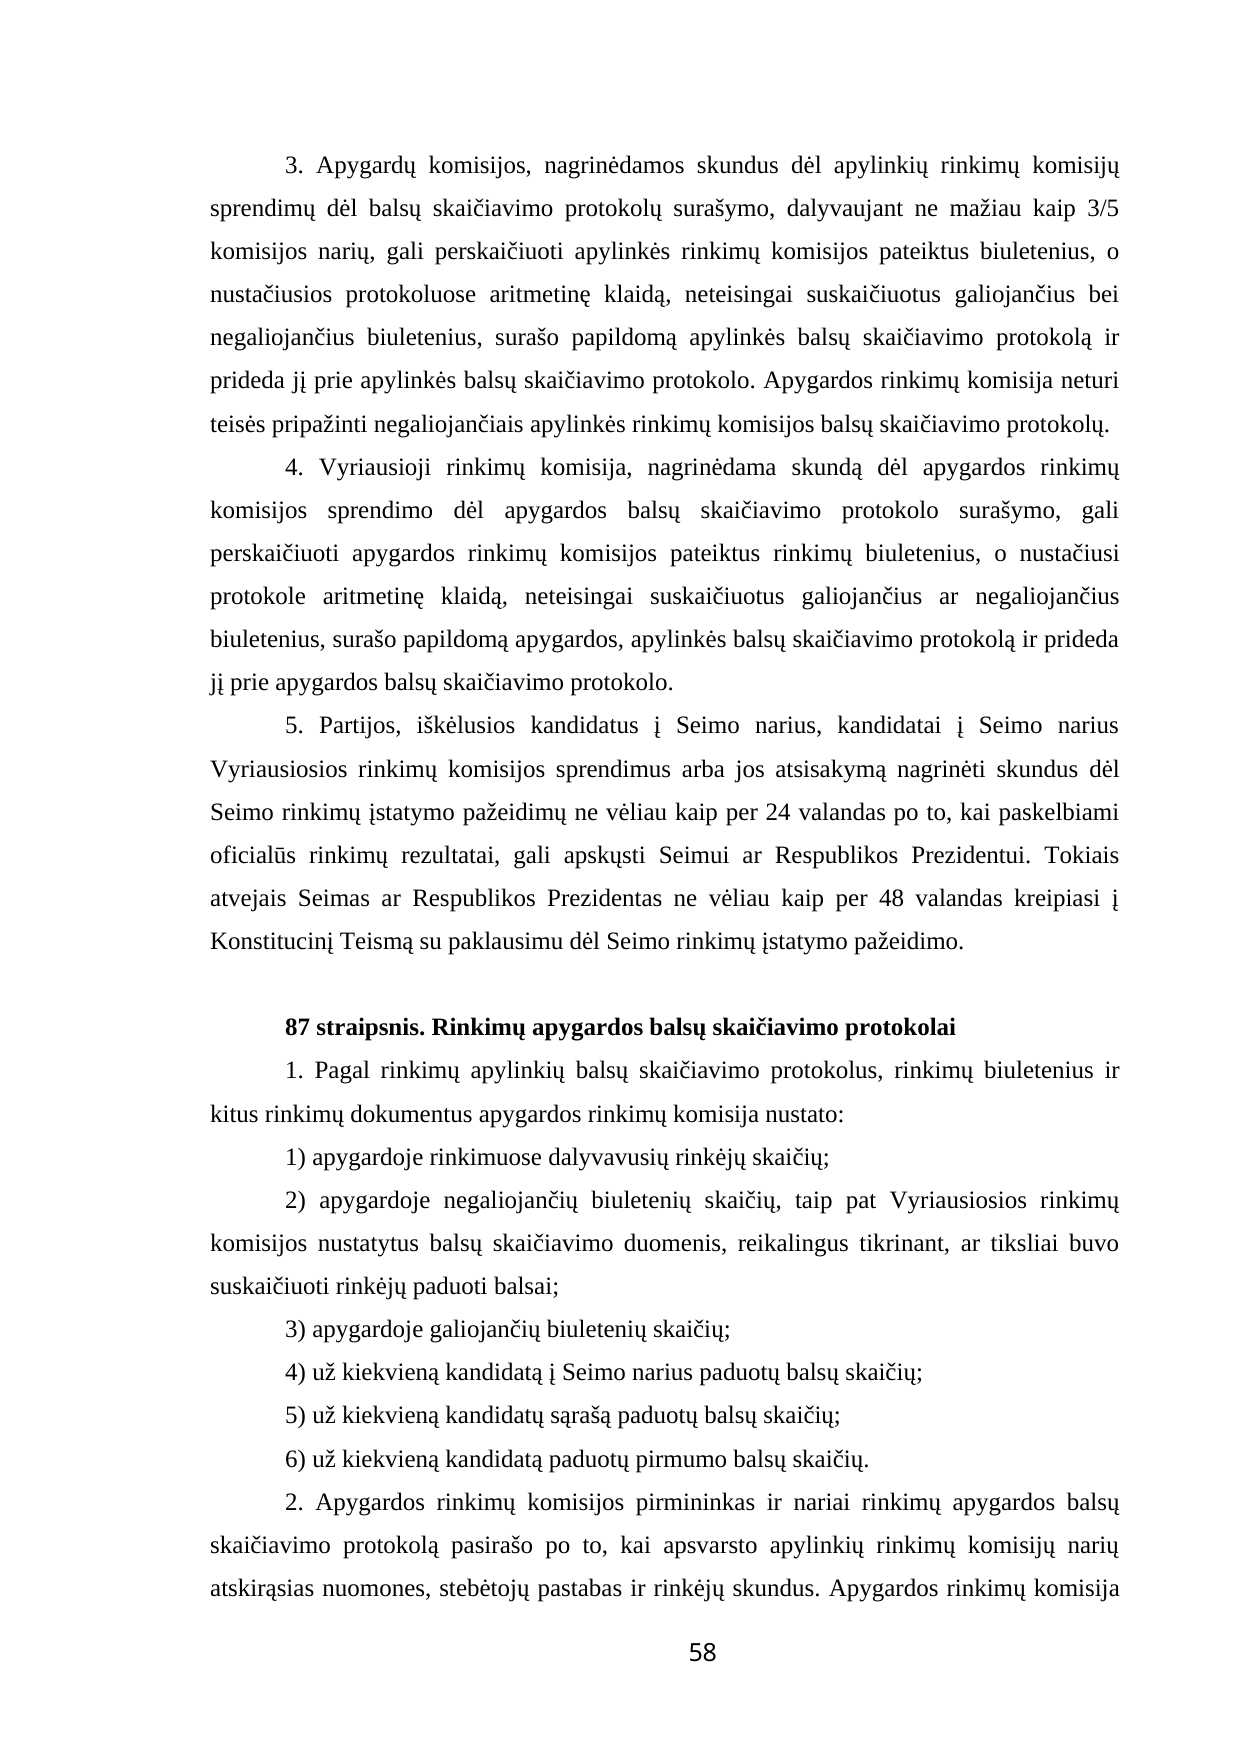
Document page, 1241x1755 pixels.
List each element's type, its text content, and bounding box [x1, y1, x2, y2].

text 5) už kiekvieną kandidatų sąrašą paduotų balsų skaičių; [210, 1401, 1120, 1429]
text 6) už kiekvieną kandidatą paduotų pirmumo balsų skaičių. [210, 1444, 1120, 1472]
text 2) apygardoje negaliojančių biuletenių skaičių, taip pat Vyriausiosios rinkimų komisijos nustatytus balsų skaičiavimo duomenis, reikalingus tikrinant, ar tiksliai buvo suskaičiuoti rinkėjų paduoti balsai; [210, 1185, 1120, 1300]
text 4) už kiekvieną kandidatą į Seimo narius paduotų balsų skaičių; [210, 1357, 1120, 1386]
text 1. Pagal rinkimų apylinkių balsų skaičiavimo protokolus, rinkimų biuletenius ir kitus rinkimų dokumentus apygardos rinkimų komisija nustato: [210, 1056, 1120, 1127]
text 87 straipsnis. Rinkimų apygardos balsų skaičiavimo protokolai [210, 1012, 1120, 1041]
text 3. Apygardų komisijos, nagrinėdamos skundus dėl apylinkių rinkimų komisijų sprendimų dėl balsų skaičiavimo protokolų surašymo, dalyvaujant ne mažiau kaip 3/5 komisijos narių, gali perskaičiuoti apylinkės rinkimų komisijos pateiktus biuletenius, o nustačiusios protokoluose aritmetinę klaidą, neteisingai suskaičiuotus galiojančius bei negaliojančius biuletenius, surašo papildomą apylinkės balsų skaičiavimo protokolą ir prideda jį prie apylinkės balsų skaičiavimo protokolo. Apygardos rinkimų komisija neturi teisės pripažinti negaliojančiais apylinkės rinkimų komisijos balsų skaičiavimo protokolų. [210, 150, 1120, 437]
text 1) apygardoje rinkimuose dalyvavusių rinkėjų skaičių; [210, 1142, 1120, 1171]
text 2. Apygardos rinkimų komisijos pirmininkas ir nariai rinkimų apygardos balsų skaičiavimo protokolą pasirašo po to, kai apsvarsto apylinkių rinkimų komisijų narių atskirąsias nuomones, stebėtojų pastabas ir rinkėjų skundus. Apygardos rinkimų komisija [210, 1487, 1120, 1602]
text 3) apygardoje galiojančių biuletenių skaičių; [210, 1314, 1120, 1343]
text 4. Vyriausioji rinkimų komisija, nagrinėdama skundą dėl apygardos rinkimų komisijos sprendimo dėl apygardos balsų skaičiavimo protokolo surašymo, gali perskaičiuoti apygardos rinkimų komisijos pateiktus rinkimų biuletenius, o nustačiusi protokole aritmetinę klaidą, neteisingai suskaičiuotus galiojančius ar negaliojančius biuletenius, surašo papildomą apygardos, apylinkės balsų skaičiavimo protokolą ir prideda jį prie apygardos balsų skaičiavimo protokolo. [210, 452, 1120, 696]
text 5. Partijos, iškėlusios kandidatus į Seimo narius, kandidatai į Seimo narius Vyriausiosios rinkimų komisijos sprendimus arba jos atsisakymą nagrinėti skundus dėl Seimo rinkimų įstatymo pažeidimų ne vėliau kaip per 24 valandas po to, kai paskelbiami oficialūs rinkimų rezultatai, gali apskųsti Seimui ar Respublikos Prezidentui. Tokiais atvejais Seimas ar Respublikos Prezidentas ne vėliau kaip per 48 valandas kreipiasi į Konstitucinį Teismą su paklausimu dėl Seimo rinkimų įstatymo pažeidimo. [210, 711, 1120, 955]
